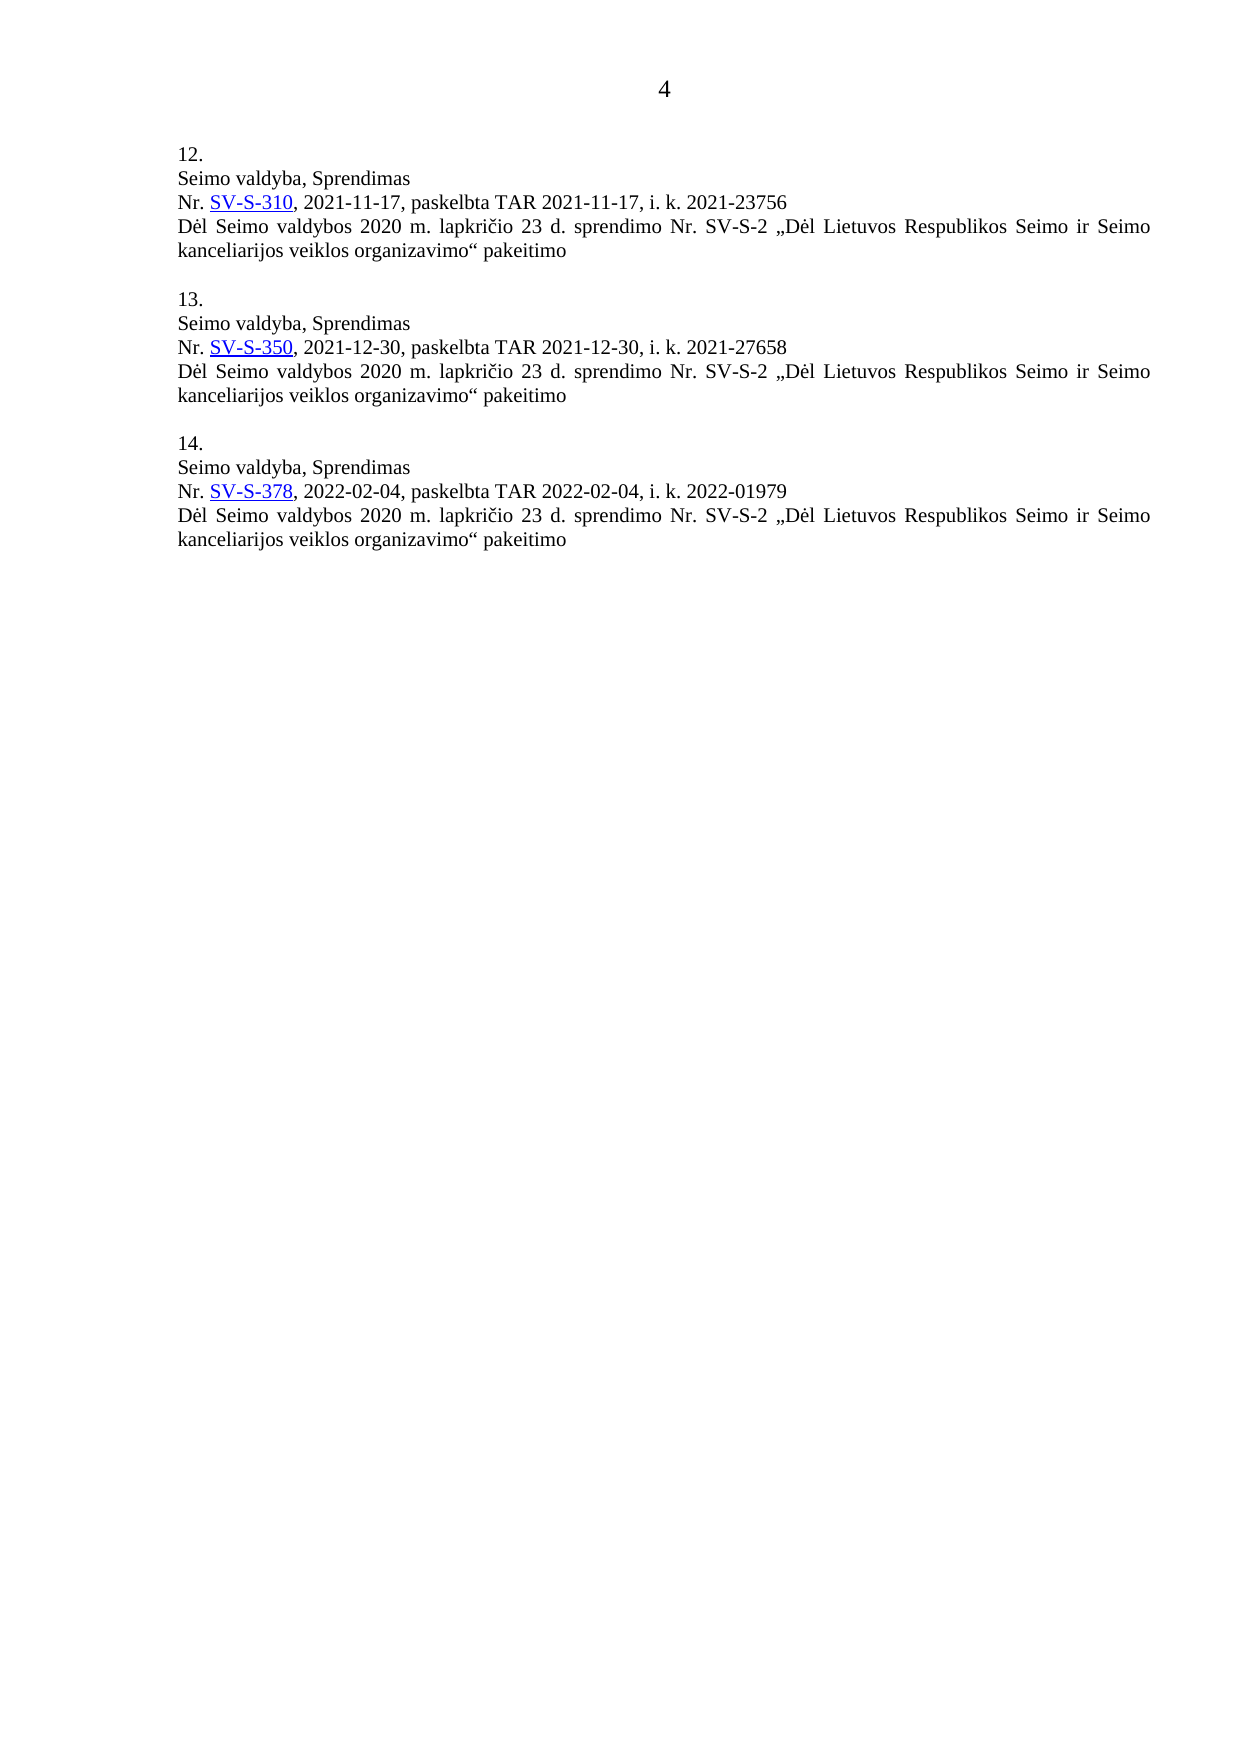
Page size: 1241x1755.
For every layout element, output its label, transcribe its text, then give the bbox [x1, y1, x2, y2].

text Nr. SV-S-310, 2021-11-17, paskelbta TAR 2021-11-17, i. k. 2021-23756 [177, 190, 1152, 214]
text 13. [177, 287, 1152, 311]
text Nr. SV-S-350, 2021-12-30, paskelbta TAR 2021-12-30, i. k. 2021-27658 [177, 335, 1152, 359]
text Seimo valdyba, Sprendimas [177, 166, 1152, 190]
text 14. [177, 431, 1152, 455]
text Seimo valdyba, Sprendimas [177, 311, 1152, 335]
text Seimo valdyba, Sprendimas [177, 455, 1152, 479]
text 12. [177, 142, 1152, 166]
text Dėl Seimo valdybos 2020 m. lapkričio 23 d. sprendimo Nr. SV-S-2 „Dėl Lietuvos Respublikos Seimo ir Seimo kanceliarijos veiklos organizavimo“ pakeitimo [177, 503, 1152, 551]
text Nr. SV-S-378, 2022-02-04, paskelbta TAR 2022-02-04, i. k. 2022-01979 [177, 479, 1152, 503]
text Dėl Seimo valdybos 2020 m. lapkričio 23 d. sprendimo Nr. SV-S-2 „Dėl Lietuvos Respublikos Seimo ir Seimo kanceliarijos veiklos organizavimo“ pakeitimo [177, 359, 1152, 407]
text Dėl Seimo valdybos 2020 m. lapkričio 23 d. sprendimo Nr. SV-S-2 „Dėl Lietuvos Respublikos Seimo ir Seimo kanceliarijos veiklos organizavimo“ pakeitimo [177, 214, 1152, 262]
